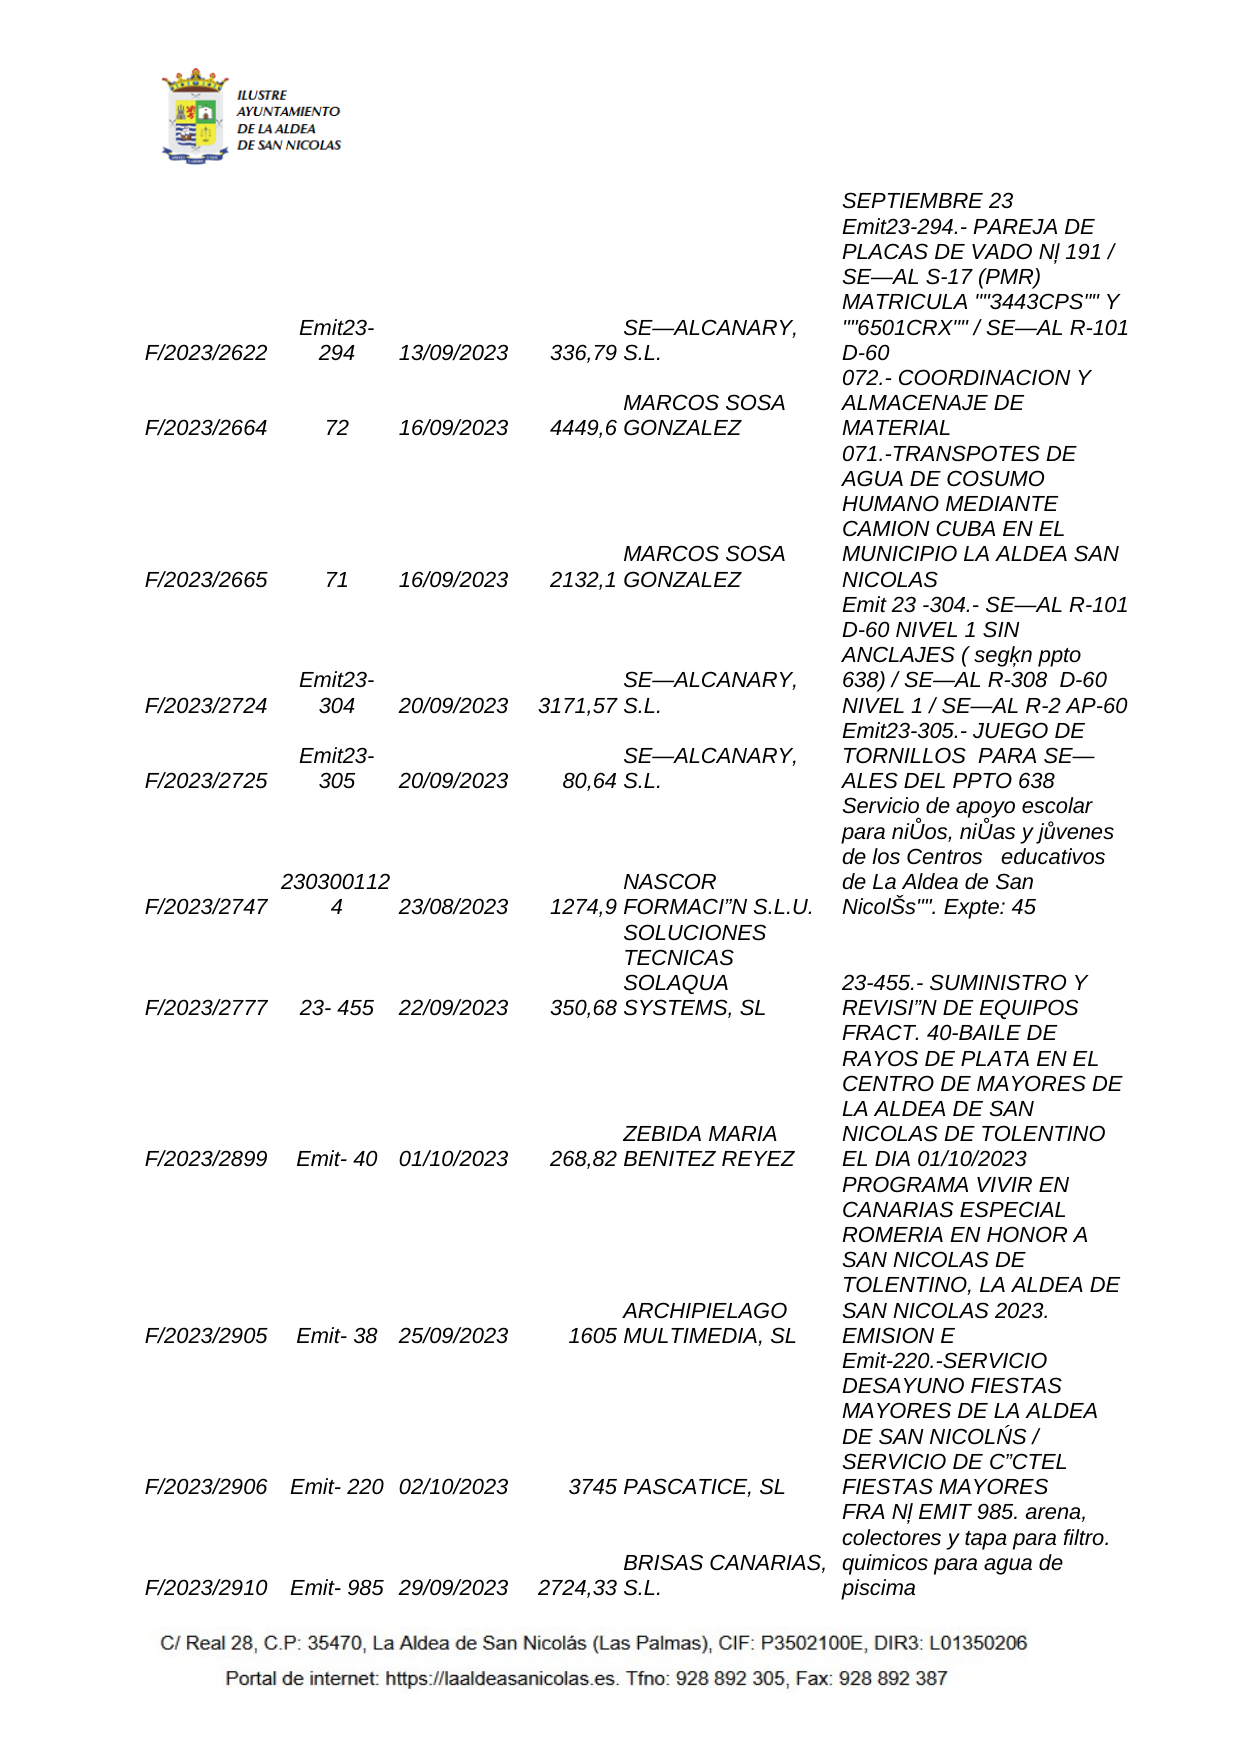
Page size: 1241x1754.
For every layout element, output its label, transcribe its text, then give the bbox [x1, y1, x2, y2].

picture [148, 60, 357, 172]
table_cell 336,79 [519, 214, 620, 365]
table_cell 3171,57 [519, 592, 620, 718]
table_cell 268,82 [519, 1020, 620, 1172]
table_cell Emit23- 305 [278, 718, 396, 793]
table_cell 350,68 [519, 920, 620, 1020]
table_cell F/2023/2777 [141, 920, 278, 1020]
table_cell [620, 189, 839, 214]
table_cell Emit- 220 [278, 1348, 396, 1499]
table_cell 16/09/2023 [396, 441, 519, 592]
table_cell 13/09/2023 [396, 214, 519, 365]
table_cell SE—ALCANARY, S.L. [620, 214, 839, 365]
table_cell Emit23-294.- PAREJA DE PLACAS DE VADO Nļ 191 / SE—AL S-17 (PMR) MATRICULA ""3443CPS"" Y ""6501CRX"" / SE—AL R-101 D-60 [839, 214, 1133, 365]
picture [149, 1627, 1034, 1694]
table_cell 22/09/2023 [396, 920, 519, 1020]
table_cell F/2023/2747 [141, 794, 278, 919]
table_cell 2724,33 [519, 1499, 620, 1600]
table_cell SE—ALCANARY, S.L. [620, 592, 839, 718]
table_cell 23/08/2023 [396, 794, 519, 919]
table_cell Emit- 985 [278, 1499, 396, 1600]
table_cell [519, 189, 620, 214]
table_cell F/2023/2664 [141, 365, 278, 441]
table_cell [278, 189, 396, 214]
table_cell 72 [278, 365, 396, 441]
table_cell BRISAS CANARIAS, S.L. [620, 1499, 839, 1600]
table_cell PROGRAMA VIVIR EN CANARIAS ESPECIAL ROMERIA EN HONOR A SAN NICOLAS DE TOLENTINO, LA ALDEA DE SAN NICOLAS 2023. EMISION E [839, 1172, 1133, 1348]
table_cell MARCOS SOSA GONZALEZ [620, 441, 839, 592]
table_cell ZEBIDA MARIA BENITEZ REYEZ [620, 1020, 839, 1172]
table_cell 2303001124 [278, 794, 396, 919]
table_cell Emit- 40 [278, 1020, 396, 1172]
table_cell F/2023/2906 [141, 1348, 278, 1499]
table_cell 80,64 [519, 718, 620, 793]
table_cell 23-455.- SUMINISTRO Y REVISI”N DE EQUIPOS [839, 920, 1133, 1020]
table_cell Emit23- 304 [278, 592, 396, 718]
table_cell [396, 189, 519, 214]
table_cell F/2023/2724 [141, 592, 278, 718]
table_cell 02/10/2023 [396, 1348, 519, 1499]
table_cell F/2023/2622 [141, 214, 278, 365]
table_cell F/2023/2910 [141, 1499, 278, 1600]
table_cell 3745 [519, 1348, 620, 1499]
table_cell F/2023/2665 [141, 441, 278, 592]
table_cell MARCOS SOSA GONZALEZ [620, 365, 839, 441]
table_cell Emit-220.-SERVICIO DESAYUNO FIESTAS MAYORES DE LA ALDEA DE SAN NICOLŃS / SERVICIO DE C”CTEL FIESTAS MAYORES [839, 1348, 1133, 1499]
table_cell 20/09/2023 [396, 592, 519, 718]
table_cell 1605 [519, 1172, 620, 1348]
table_cell FRA Nļ EMIT 985. arena, colectores y tapa para filtro. quimicos para agua de piscima [839, 1499, 1133, 1600]
table_cell F/2023/2899 [141, 1020, 278, 1172]
table_cell 16/09/2023 [396, 365, 519, 441]
table_cell F/2023/2905 [141, 1172, 278, 1348]
table_cell F/2023/2725 [141, 718, 278, 793]
table_cell 071.-TRANSPOTES DE AGUA DE COSUMO HUMANO MEDIANTE CAMION CUBA EN EL MUNICIPIO LA ALDEA SAN NICOLAS [839, 441, 1133, 592]
table_cell 29/09/2023 [396, 1499, 519, 1600]
table_cell 23- 455 [278, 920, 396, 1020]
table_cell 4449,6 [519, 365, 620, 441]
table_cell NASCOR FORMACI”N S.L.U. [620, 794, 839, 919]
table_cell Emit23-305.- JUEGO DE TORNILLOS PARA SE—ALES DEL PPTO 638 [839, 718, 1133, 793]
table_cell 072.- COORDINACION Y ALMACENAJE DE MATERIAL [839, 365, 1133, 441]
table_cell SE—ALCANARY, S.L. [620, 718, 839, 793]
table_cell Emit23- 294 [278, 214, 396, 365]
table_cell PASCATICE, SL [620, 1348, 839, 1499]
table_cell 20/09/2023 [396, 718, 519, 793]
table_cell SEPTIEMBRE 23 [839, 189, 1133, 214]
table_cell Emit- 38 [278, 1172, 396, 1348]
table_cell 71 [278, 441, 396, 592]
table_cell 1274,9 [519, 794, 620, 919]
table_cell [141, 189, 278, 214]
table_cell 2132,1 [519, 441, 620, 592]
table_cell ARCHIPIELAGO MULTIMEDIA, SL [620, 1172, 839, 1348]
table_cell FRACT. 40-BAILE DE RAYOS DE PLATA EN EL CENTRO DE MAYORES DE LA ALDEA DE SAN NICOLAS DE TOLENTINO EL DIA 01/10/2023 [839, 1020, 1133, 1172]
table_cell Servicio de apoyo escolar para niŮos, niŮas y jůvenes de los Centros educativos de La Aldea de San NicolŠs"". Expte: 45 [839, 794, 1133, 919]
table_cell SOLUCIONES TECNICAS SOLAQUA SYSTEMS, SL [620, 920, 839, 1020]
table_cell 25/09/2023 [396, 1172, 519, 1348]
table_cell Emit 23 -304.- SE—AL R-101 D-60 NIVEL 1 SIN ANCLAJES ( segķn ppto 638) / SE—AL R-308 D-60 NIVEL 1 / SE—AL R-2 AP-60 [839, 592, 1133, 718]
table_cell 01/10/2023 [396, 1020, 519, 1172]
